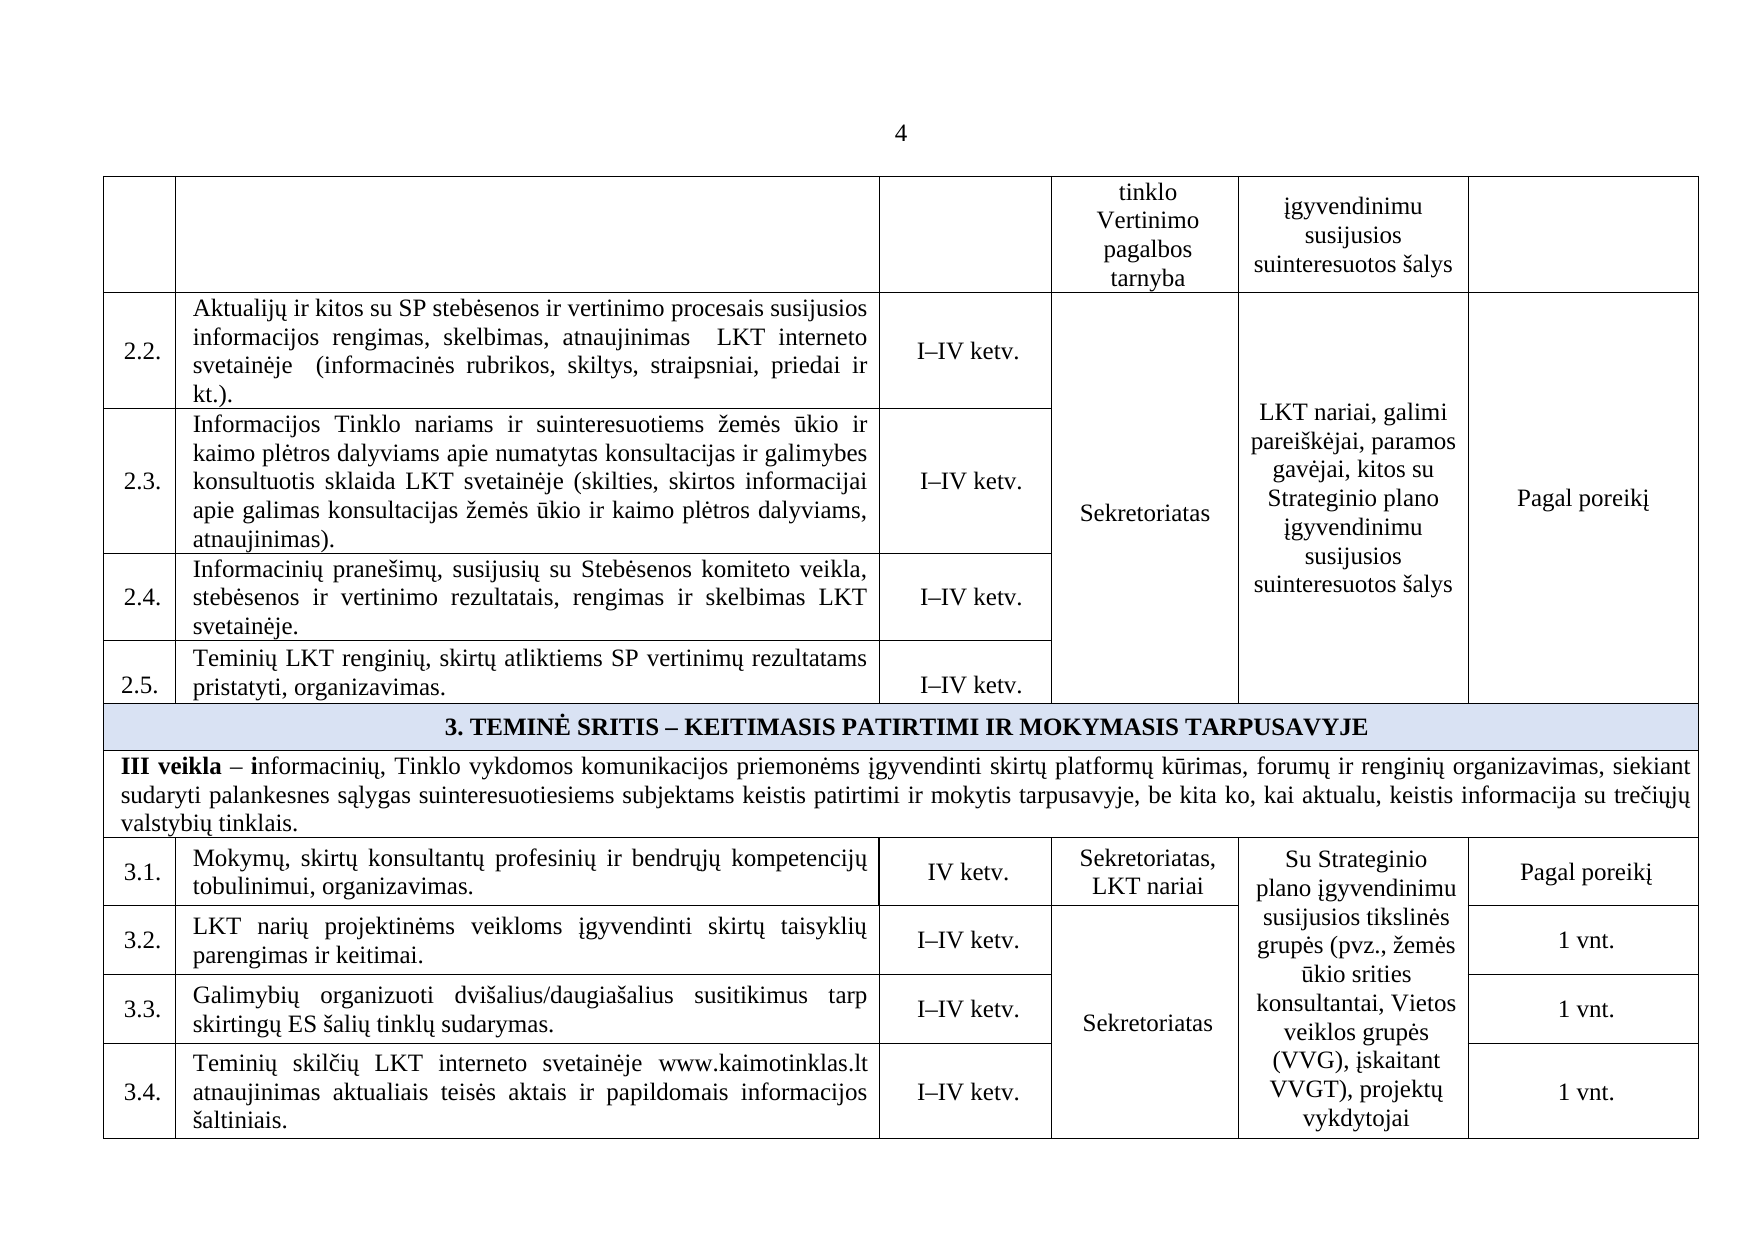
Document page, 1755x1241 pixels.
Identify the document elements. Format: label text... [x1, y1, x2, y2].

table_cell 3. TEMINĖ SRITIS – KEITIMASIS PATIRTIMI IR MOKYMASIS TARPUSAVYJE [104, 704, 1698, 750]
table_cell 2.4. [104, 554, 175, 640]
table_cell Su Strateginio plano įgyvendinimu susijusios tikslinės grupės (pvz., žemės ūkio srities konsultantai, Vietos veiklos grupės (VVG), įskaitant VVGT), projektų vykdytojai [1239, 838, 1468, 1138]
table_cell 3.2. [104, 906, 175, 973]
table_cell Teminių skilčių LKT interneto svetainėje www.kaimotinklas.lt atnaujinimas aktualiais teisės aktais ir papildomais informacijos šaltiniais. [176, 1044, 879, 1138]
table_cell LKT nariai, galimi pareiškėjai, paramos gavėjai, kitos su Strateginio plano įgyvendinimu susijusios suinteresuotos šalys [1239, 293, 1468, 703]
table_cell [176, 177, 879, 292]
table_cell 3.3. [104, 975, 175, 1043]
table_cell III veikla – informacinių, Tinklo vykdomos komunikacijos priemonėms įgyvendinti skirtų platformų kūrimas, forumų ir renginių organizavimas, siekiant sudaryti palankesnes sąlygas suinteresuotiesiems subjektams keistis patirtimi ir mokytis tarpusavyje, be kita ko, kai aktualu, keistis informacija su trečiųjų valstybių tinklais. [104, 751, 1698, 837]
table_cell Pagal poreikį [1469, 293, 1698, 703]
table_cell I–IV ketv. [880, 409, 1051, 553]
table_cell I–IV ketv. [880, 1044, 1051, 1138]
table_cell I–IV ketv. [880, 641, 1051, 703]
table_cell Informacijos Tinklo nariams ir suinteresuotiems žemės ūkio ir kaimo plėtros dalyviams apie numatytas konsultacijas ir galimybes konsultuotis sklaida LKT svetainėje (skilties, skirtos informacijai apie galimas konsultacijas žemės ūkio ir kaimo plėtros dalyviams, atnaujinimas). [176, 409, 879, 553]
table_cell Sekretoriatas, LKT nariai [1052, 838, 1238, 904]
table_cell I–IV ketv. [880, 293, 1051, 408]
table_cell Mokymų, skirtų konsultantų profesinių ir bendrųjų kompetencijų tobulinimui, organizavimas. [176, 838, 878, 904]
table_cell 3.4. [104, 1044, 175, 1138]
table_cell Pagal poreikį [1469, 838, 1698, 904]
table_cell I–IV ketv. [880, 906, 1051, 973]
table_cell Teminių LKT renginių, skirtų atliktiems SP vertinimų rezultatams pristatyti, organizavimas. [176, 641, 879, 703]
table_cell [104, 177, 175, 292]
table_cell [1469, 177, 1698, 292]
table_cell Sekretoriatas [1052, 293, 1238, 703]
table_cell Galimybių organizuoti dvišalius/daugiašalius susitikimus tarp skirtingų ES šalių tinklų sudarymas. [176, 975, 879, 1043]
table_cell LKT narių projektinėms veikloms įgyvendinti skirtų taisyklių parengimas ir keitimai. [176, 906, 879, 973]
table_cell [880, 177, 1051, 292]
table_cell 2.3. [104, 409, 175, 553]
table_cell įgyvendinimu susijusios suinteresuotos šalys [1239, 177, 1468, 292]
table_cell IV ketv. [880, 838, 1051, 904]
table_cell 2.2. [104, 293, 175, 408]
table_cell tinklo Vertinimo pagalbos tarnyba [1052, 177, 1238, 292]
table_cell Sekretoriatas [1052, 906, 1238, 1138]
table_cell 2.5. [104, 641, 175, 703]
table_cell I–IV ketv. [880, 554, 1051, 640]
table_cell Aktualijų ir kitos su SP stebėsenos ir vertinimo procesais susijusios informacijos rengimas, skelbimas, atnaujinimas LKT interneto svetainėje (informacinės rubrikos, skiltys, straipsniai, priedai ir kt.). [176, 293, 879, 408]
table_cell Informacinių pranešimų, susijusių su Stebėsenos komiteto veikla, stebėsenos ir vertinimo rezultatais, rengimas ir skelbimas LKT svetainėje. [176, 554, 879, 640]
table_cell 3.1. [104, 838, 175, 904]
table_cell 1 vnt. [1469, 1044, 1698, 1138]
table_cell 1 vnt. [1469, 906, 1698, 973]
table_cell I–IV ketv. [880, 975, 1051, 1043]
table_cell 1 vnt. [1469, 975, 1698, 1043]
